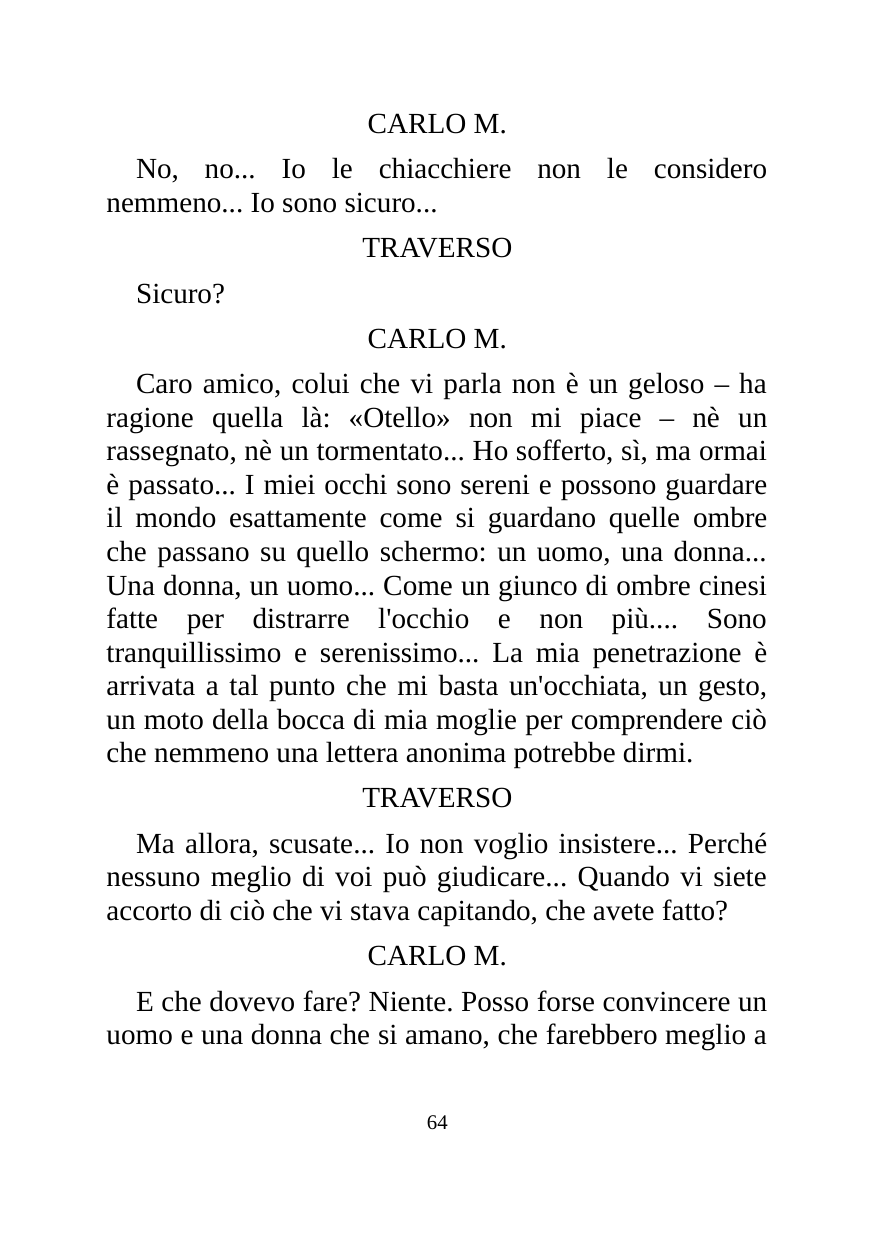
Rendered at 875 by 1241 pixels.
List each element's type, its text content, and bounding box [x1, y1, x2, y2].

text Ma allora, scusate... Io non voglio insistere... Perché nessuno meglio di voi può giudicare... Quando vi siete accorto di ciò che vi stava capitando, che avete fatto? [106, 826, 768, 927]
text No, no... Io le chiacchiere non le considero nemmeno... Io sono sicuro... [106, 152, 768, 219]
text CARLO M. [106, 321, 768, 354]
text Caro amico, colui che vi parla non è un geloso – ha ragione quella là: «Otello» non mi piace – nè un rassegnato, nè un tormentato... Ho sofferto, sì, ma ormai è passato... I miei occhi sono sereni e possono guardare il mondo esattamente come si guardano quelle ombre che passano su quello schermo: un uomo, una donna... Una donna, un uomo... Come un giunco di ombre cinesi fatte per distrarre l'occhio e non più.... Sono tranquillissimo e serenissimo... La mia penetrazione è arrivata a tal punto che mi basta un'occhiata, un gesto, un moto della bocca di mia moglie per comprendere ciò che nemmeno una lettera anonima potrebbe dirmi. [106, 366, 768, 769]
text CARLO M. [106, 106, 768, 140]
text E che dovevo fare? Niente. Posso forse convincere un uomo e una donna che si amano, che farebbero meglio a [106, 984, 768, 1051]
text CARLO M. [106, 938, 768, 972]
text Sicuro? [106, 276, 768, 309]
text TRAVERSO [106, 230, 768, 264]
text TRAVERSO [106, 781, 768, 814]
